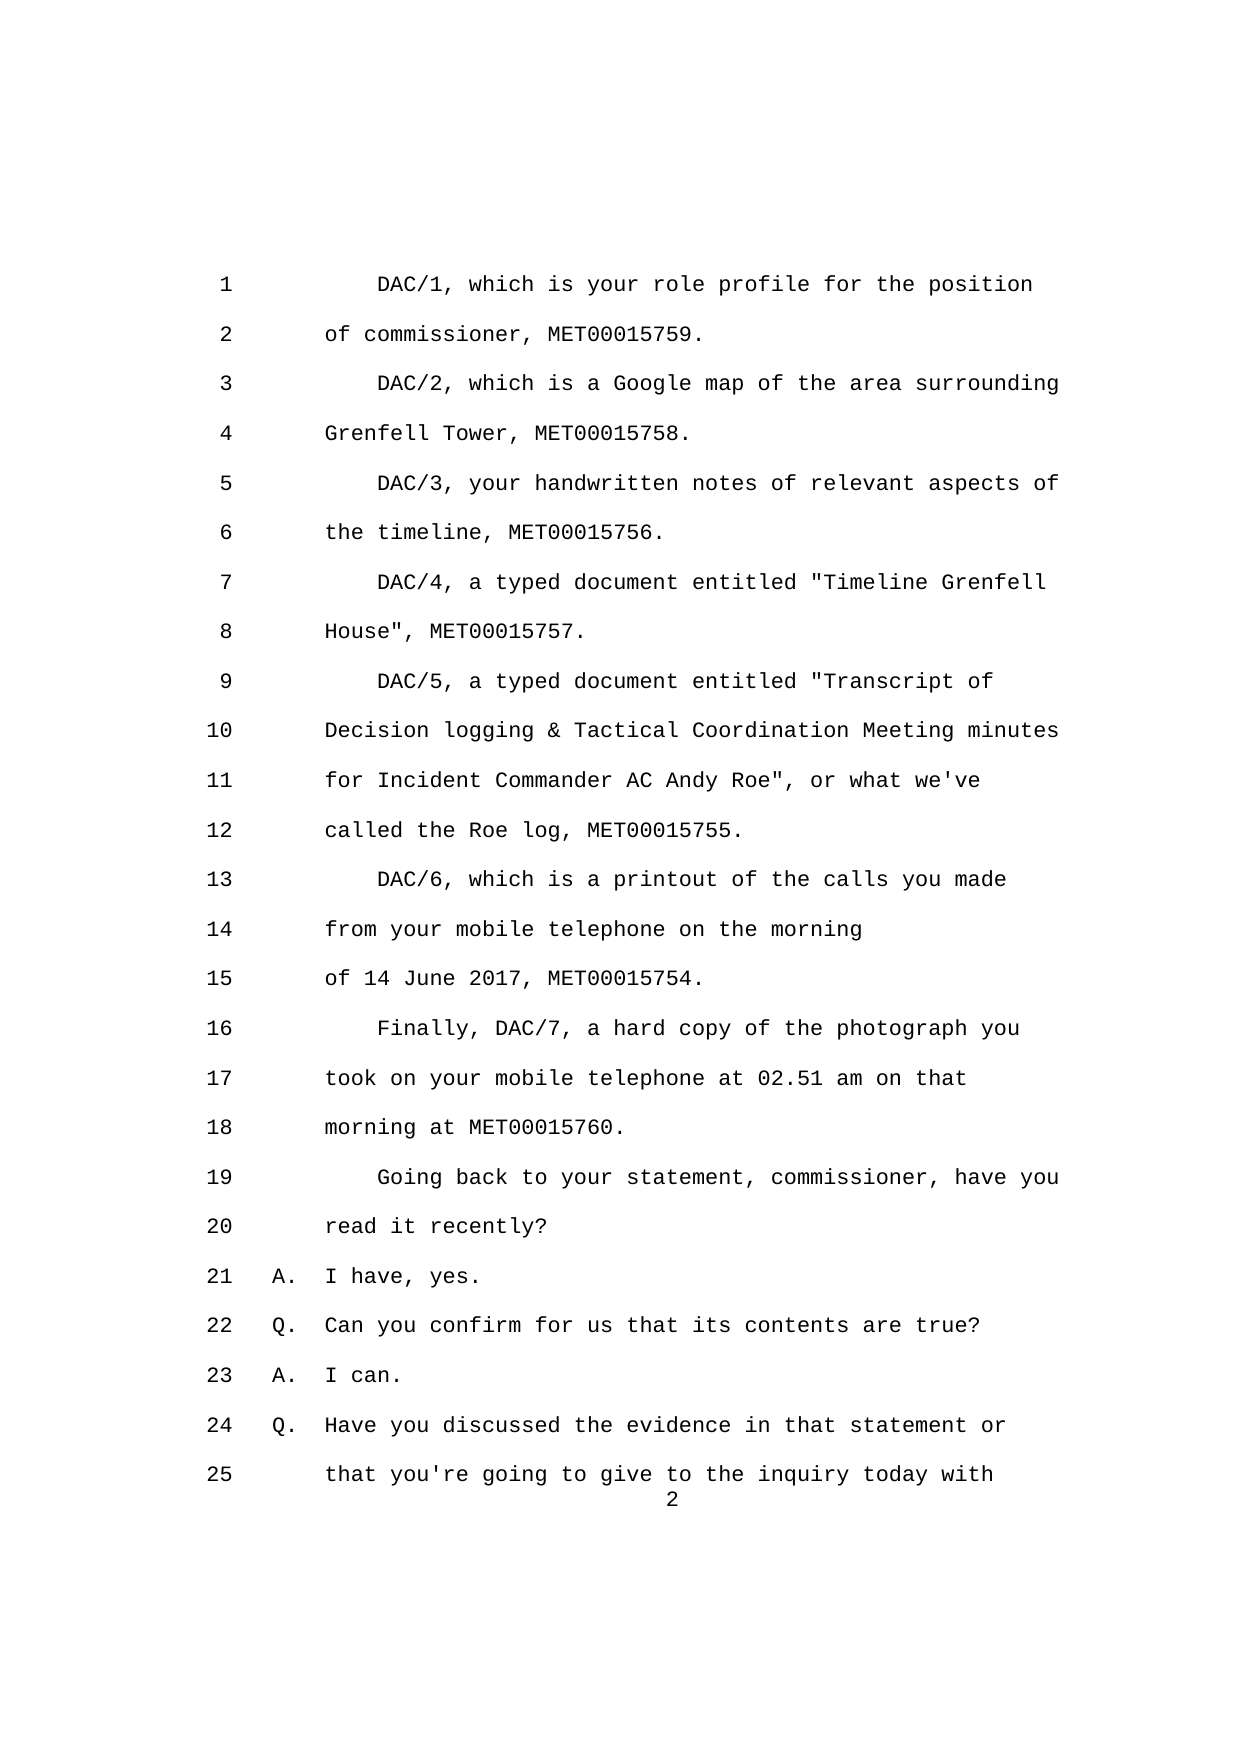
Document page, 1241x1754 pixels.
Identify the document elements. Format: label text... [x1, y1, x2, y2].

text 20 read it recently? [75, 1215, 1165, 1240]
text 5 DAC/3, your handwritten notes of relevant aspects of [75, 472, 1165, 496]
text 16 Finally, DAC/7, a hard copy of the photograph you [75, 1017, 1165, 1042]
text 11 for Incident Commander AC Andy Roe", or what we've [75, 769, 1165, 794]
text 1 DAC/1, which is your role profile for the position [75, 273, 1165, 298]
text 21 A. I have, yes. [75, 1265, 1165, 1290]
text 3 DAC/2, which is a Google map of the area surrounding [75, 372, 1165, 397]
text 4 Grenfell Tower, MET00015758. [75, 422, 1165, 447]
text 10 Decision logging & Tactical Coordination Meeting minutes [75, 719, 1165, 744]
text 23 A. I can. [75, 1364, 1165, 1389]
text 22 Q. Can you confirm for us that its contents are true? [75, 1314, 1165, 1339]
text 15 of 14 June 2017, MET00015754. [75, 967, 1165, 992]
text 14 from your mobile telephone on the morning [75, 918, 1165, 943]
text 18 morning at MET00015760. [75, 1116, 1165, 1141]
text 2 of commissioner, MET00015759. [75, 323, 1165, 348]
text 12 called the Roe log, MET00015755. [75, 819, 1165, 843]
text 13 DAC/6, which is a printout of the calls you made [75, 868, 1165, 893]
text 8 House", MET00015757. [75, 620, 1165, 645]
text 24 Q. Have you discussed the evidence in that statement or [75, 1414, 1165, 1438]
text 25 that you're going to give to the inquiry today with [75, 1463, 1165, 1488]
text 6 the timeline, MET00015756. [75, 521, 1165, 546]
text 17 took on your mobile telephone at 02.51 am on that [75, 1067, 1165, 1091]
text 2 [75, 1488, 1165, 1513]
text 7 DAC/4, a typed document entitled "Timeline Grenfell [75, 571, 1165, 596]
text 19 Going back to your statement, commissioner, have you [75, 1166, 1165, 1191]
text 9 DAC/5, a typed document entitled "Transcript of [75, 670, 1165, 695]
